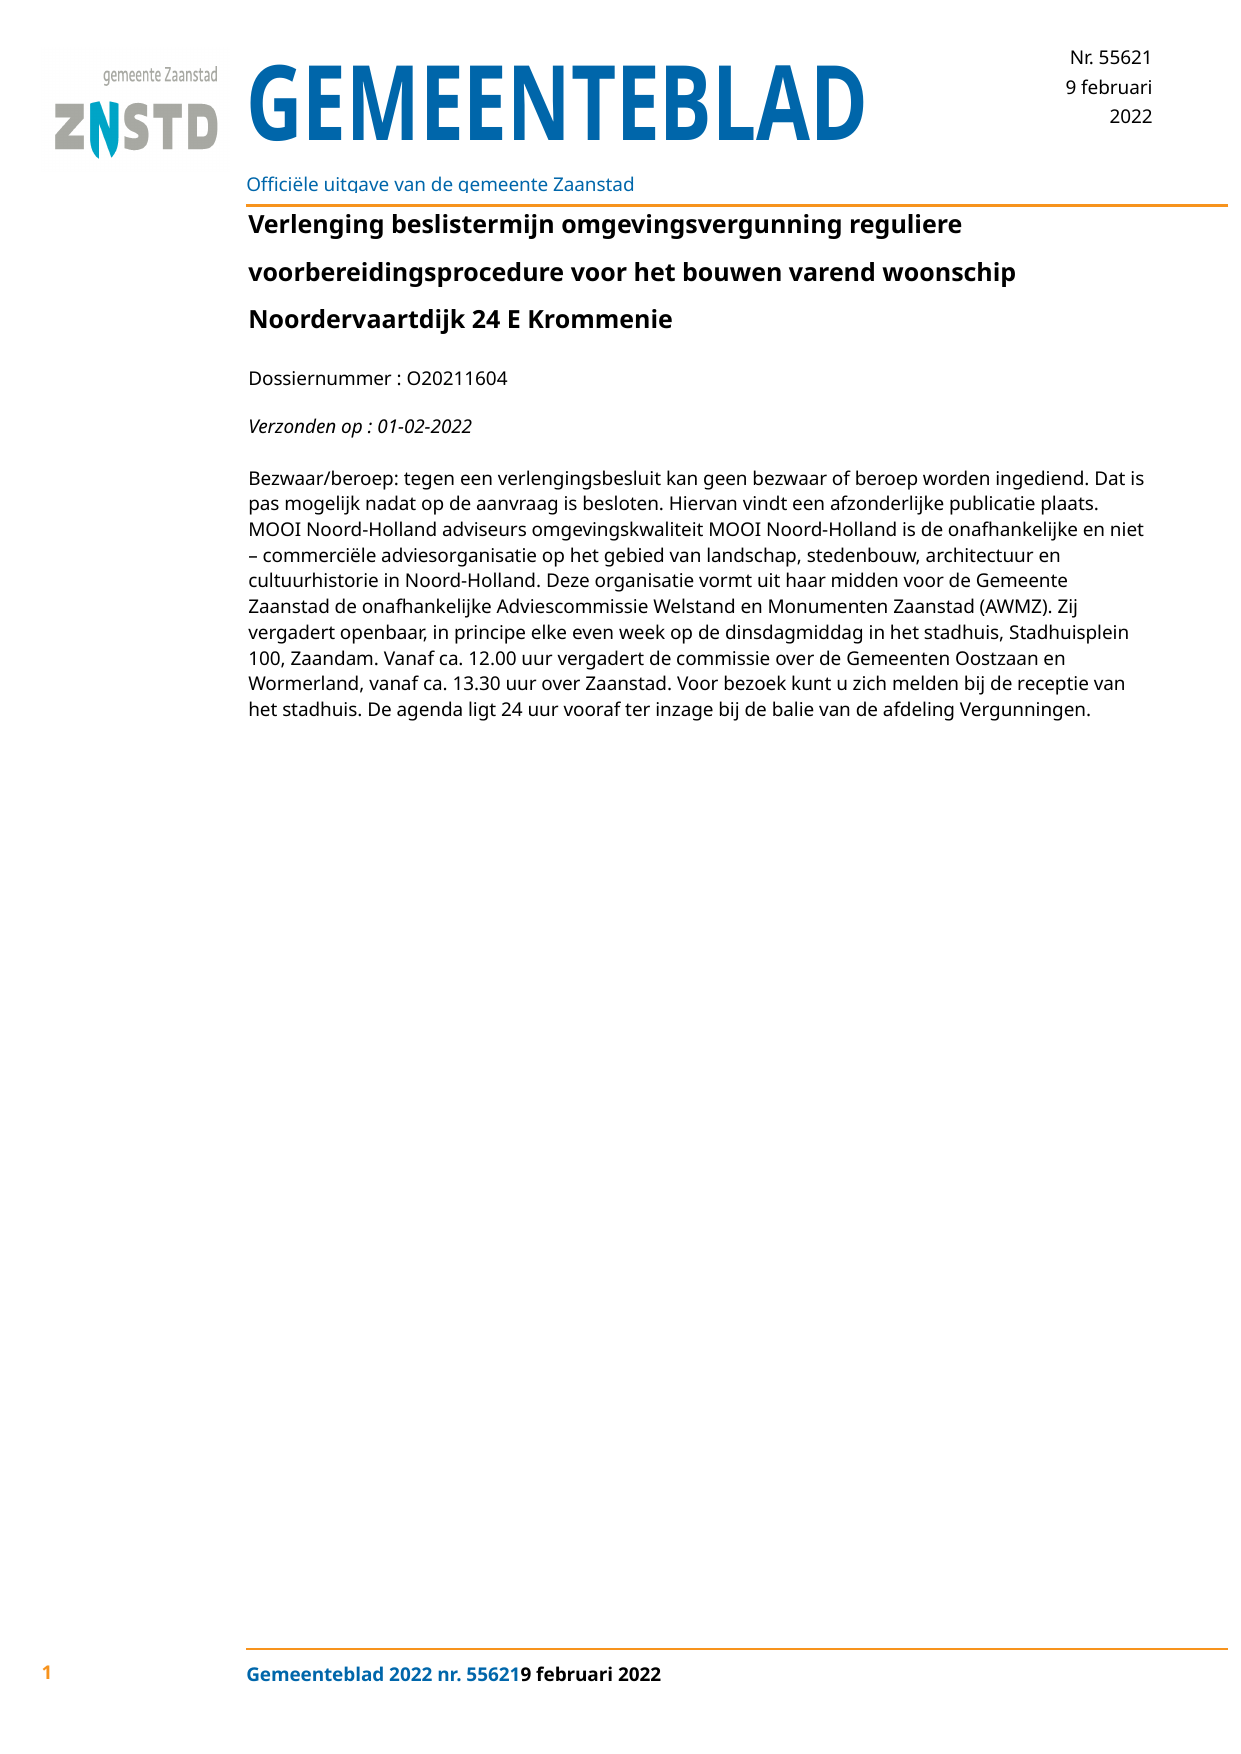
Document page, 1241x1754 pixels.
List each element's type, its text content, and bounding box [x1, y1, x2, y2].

text Dossiernummer : O20211604 [248, 366, 1152, 391]
text Verzonden op : 01-02-2022 [248, 413, 1152, 439]
text Verlenging beslistermijn omgevingsvergunning reguliere voorbereidingsprocedure voor het bouwen varend woonschip Noordervaartdijk 24 E Krommenie [248, 207, 1152, 336]
text Bezwaar/beroep: tegen een verlengingsbesluit kan geen bezwaar of beroep worden ingediend. Dat is pas mogelijk nadat op de aanvraag is besloten. Hiervan vindt een afzonderlijke publicatie plaats. MOOI Noord-Holland adviseurs omgevingskwaliteit MOOI Noord-Holland is de onafhankelijke en niet – commerciële adviesorganisatie op het gebied van landschap, stedenbouw, architectuur en cultuurhistorie in Noord-Holland. Deze organisatie vormt uit haar midden voor de Gemeente Zaanstad de onafhankelijke Adviescommissie Welstand en Monumenten Zaanstad (AWMZ). Zij vergadert openbaar, in principe elke even week op de dinsdagmiddag in het stadhuis, Stadhuisplein 100, Zaandam. Vanaf ca. 12.00 uur vergadert de commissie over de Gemeenten Oostzaan en Wormerland, vanaf ca. 13.30 uur over Zaanstad. Voor bezoek kunt u zich melden bij de receptie van het stadhuis. De agenda ligt 24 uur vooraf ter inzage bij de balie van de afdeling Vergunningen. [248, 465, 1152, 722]
picture [41, 47, 231, 172]
